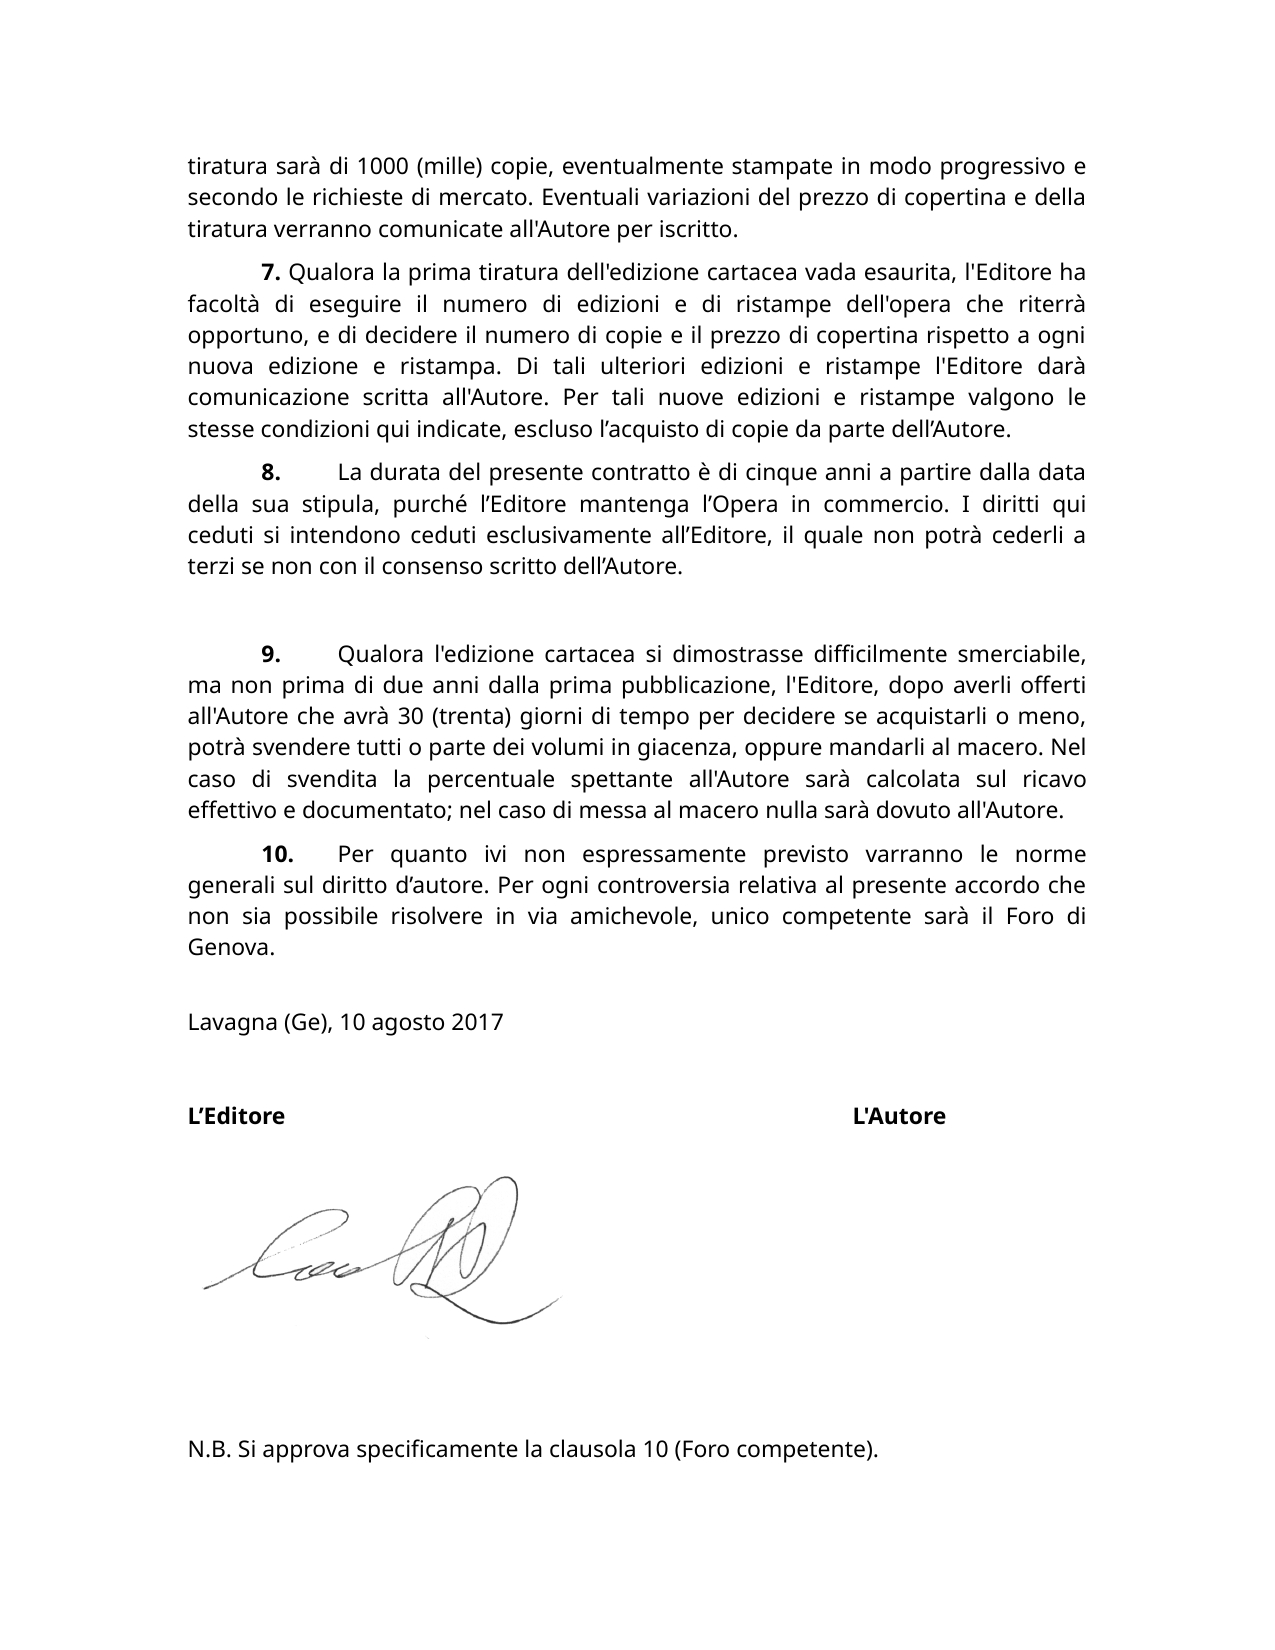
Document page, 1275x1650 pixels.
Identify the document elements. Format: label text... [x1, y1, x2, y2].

list Per quanto ivi non espressamente previsto varranno le norme generali sul diritto d’autore. Per ogni controversia relativa al presente accordo che non sia possibile risolvere in via amichevole, unico competente sarà il Foro di Genova. [187, 837, 1087, 962]
text L’Editore L'Autore [187, 1100, 1087, 1131]
list Qualora l'edizione cartacea si dimostrasse difficilmente smerciabile, ma non prima di due anni dalla prima pubblicazione, l'Editore, dopo averli offerti all'Autore che avrà 30 (trenta) giorni di tempo per decidere se acquistarli o meno, potrà svendere tutti o parte dei volumi in giacenza, oppure mandarli al macero. Nel caso di svendita la percentuale spettante all'Autore sarà calcolata sul ricavo effettivo e documentato; nel caso di messa al macero nulla sarà dovuto all'Autore. [187, 637, 1087, 825]
list La durata del presente contratto è di cinque anni a partire dalla data della sua stipula, purché l’Editore mantenga l’Opera in commercio. I diritti qui ceduti si intendono ceduti esclusivamente all’Editore, il quale non potrà cederli a terzi se non con il consenso scritto dell’Autore. [187, 456, 1087, 581]
text N.B. Si approva specificamente la clausola 10 (Foro competente). [187, 1433, 1087, 1464]
text Lavagna (Ge), 10 agosto 2017 [187, 1006, 1087, 1037]
text tiratura sarà di 1000 (mille) copie, eventualmente stampate in modo progressivo e secondo le richieste di mercato. Eventuali variazioni del prezzo di copertina e della tiratura verranno comunicate all'Autore per iscritto. [187, 150, 1087, 244]
text 7. Qualora la prima tiratura dell'edizione cartacea vada esaurita, l'Editore ha facoltà di eseguire il numero di edizioni e di ristampe dell'opera che riterrà opportuno, e di decidere il numero di copie e il prezzo di copertina rispetto a ogni nuova edizione e ristampa. Di tali ulteriori edizioni e ristampe l'Editore darà comunicazione scritta all'Autore. Per tali nuove edizioni e ristampe valgono le stesse condizioni qui indicate, escluso l’acquisto di copie da parte dell’Autore. [187, 256, 1087, 444]
